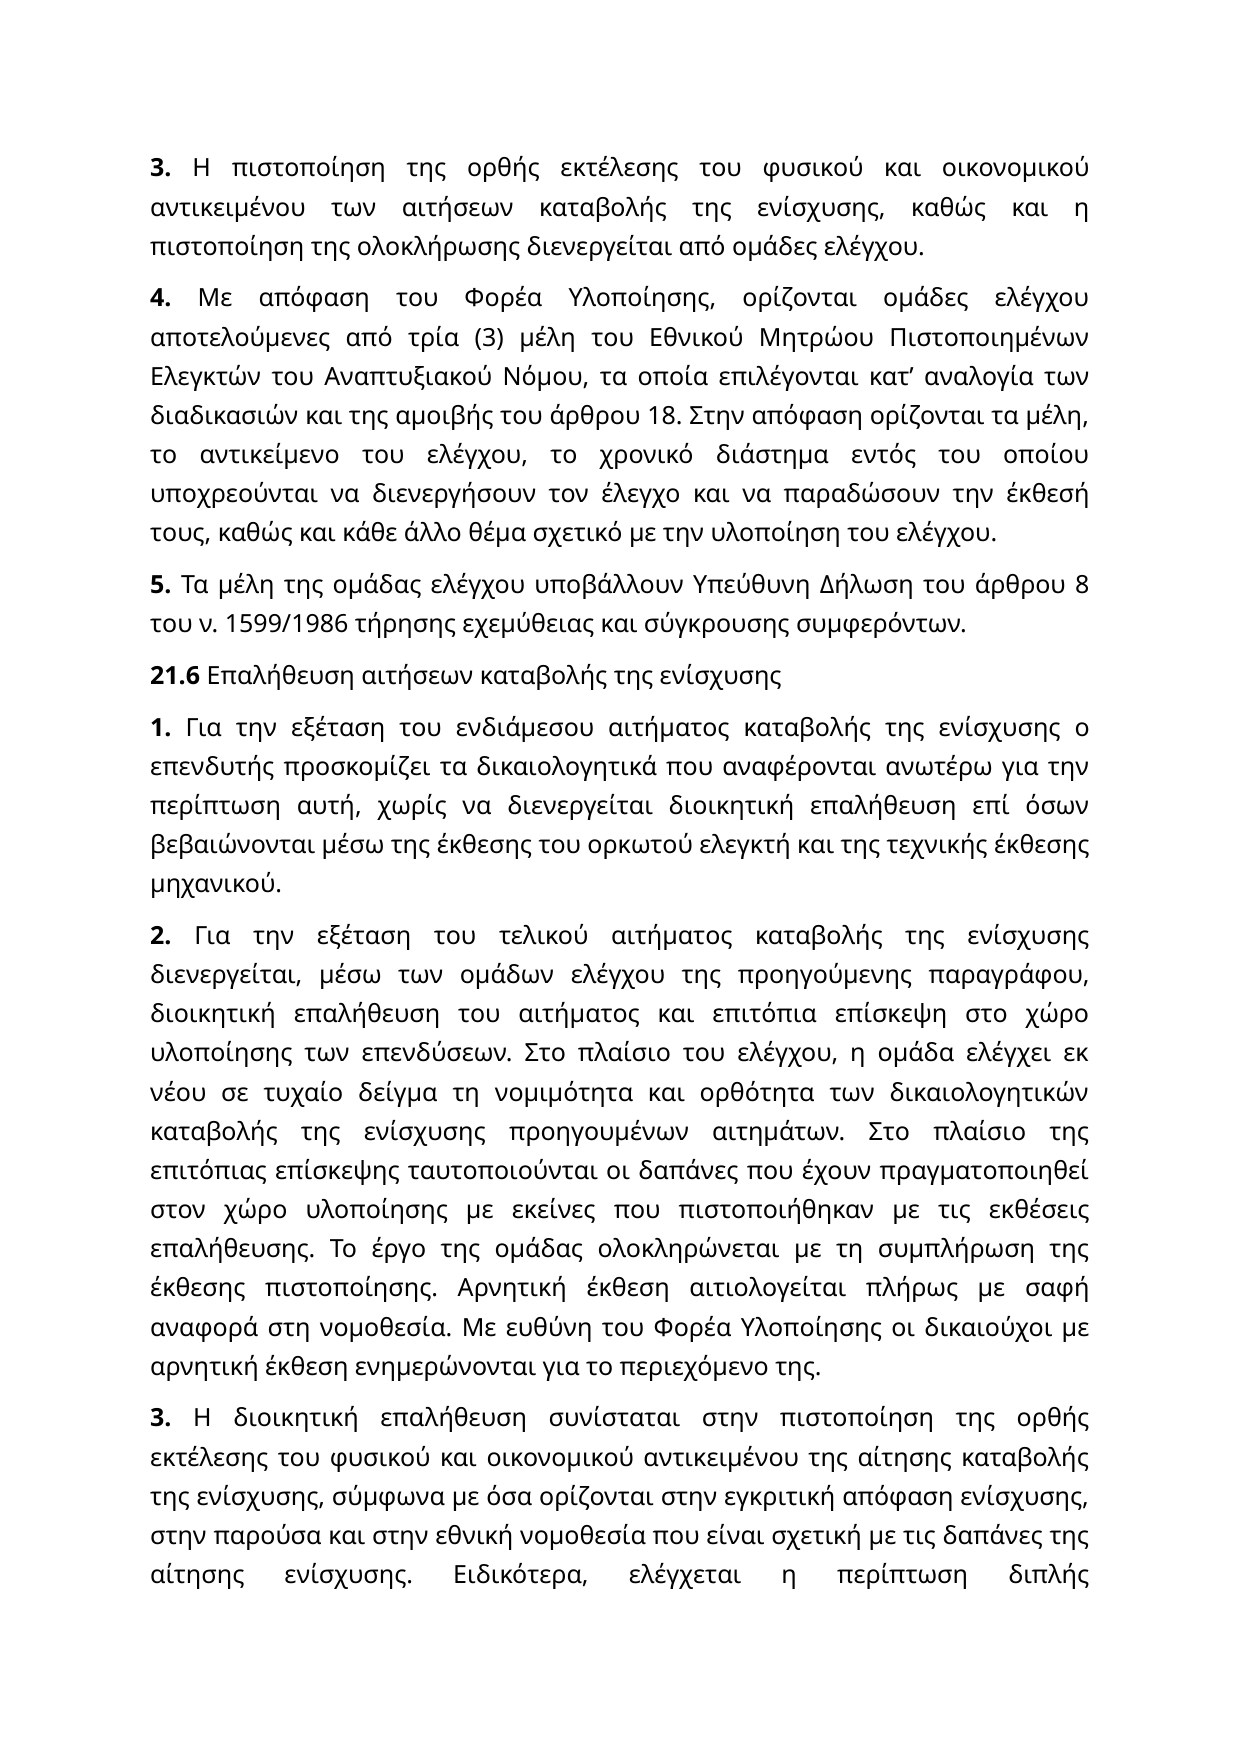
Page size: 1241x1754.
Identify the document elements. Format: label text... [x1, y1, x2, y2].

text 4. Με απόφαση του Φορέα Υλοποίησης, ορίζονται ομάδες ελέγχου αποτελούμενες από τρία (3) μέλη του Εθνικού Μητρώου Πιστοποιημένων Ελεγκτών του Αναπτυξιακού Νόμου, τα οποία επιλέγονται κατ’ αναλογία των διαδικασιών και της αμοιβής του άρθρου 18. Στην απόφαση ορίζονται τα μέλη, το αντικείμενο του ελέγχου, το χρονικό διάστημα εντός του οποίου υποχρεούνται να διενεργήσουν τον έλεγχο και να παραδώσουν την έκθεσή τους, καθώς και κάθε άλλο θέμα σχετικό με την υλοποίηση του ελέγχου. [150, 280, 1090, 549]
text 2. Για την εξέταση του τελικού αιτήματος καταβολής της ενίσχυσης διενεργείται, μέσω των ομάδων ελέγχου της προηγούμενης παραγράφου, διοικητική επαλήθευση του αιτήματος και επιτόπια επίσκεψη στο χώρο υλοποίησης των επενδύσεων. Στο πλαίσιο του ελέγχου, η ομάδα ελέγχει εκ νέου σε τυχαίο δείγμα τη νομιμότητα και ορθότητα των δικαιολογητικών καταβολής της ενίσχυσης προηγουμένων αιτημάτων. Στο πλαίσιο της επιτόπιας επίσκεψης ταυτοποιούνται οι δαπάνες που έχουν πραγματοποιηθεί στον χώρο υλοποίησης με εκείνες που πιστοποιήθηκαν με τις εκθέσεις επαλήθευσης. Το έργο της ομάδας ολοκληρώνεται με τη συμπλήρωση της έκθεσης πιστοποίησης. Αρνητική έκθεση αιτιολογείται πλήρως με σαφή αναφορά στη νομοθεσία. Με ευθύνη του Φορέα Υλοποίησης οι δικαιούχοι με αρνητική έκθεση ενημερώνονται για το περιεχόμενο της. [150, 917, 1090, 1382]
text 3. Η διοικητική επαλήθευση συνίσταται στην πιστοποίηση της ορθής εκτέλεσης του φυσικού και οικονομικού αντικειμένου της αίτησης καταβολής της ενίσχυσης, σύμφωνα με όσα ορίζονται στην εγκριτική απόφαση ενίσχυσης, στην παρούσα και στην εθνική νομοθεσία που είναι σχετική με τις δαπάνες της αίτησης ενίσχυσης. Ειδικότερα, ελέγχεται η περίπτωση διπλής [150, 1400, 1090, 1591]
text 5. Τα μέλη της ομάδας ελέγχου υποβάλλουν Υπεύθυνη Δήλωση του άρθρου 8 του ν. 1599/1986 τήρησης εχεμύθειας και σύγκρουσης συμφερόντων. [150, 567, 1090, 640]
text 3. Η πιστοποίηση της ορθής εκτέλεσης του φυσικού και οικονομικού αντικειμένου των αιτήσεων καταβολής της ενίσχυσης, καθώς και η πιστοποίηση της ολοκλήρωσης διενεργείται από ομάδες ελέγχου. [150, 150, 1090, 262]
text 21.6 Επαλήθευση αιτήσεων καταβολής της ενίσχυσης [150, 657, 1090, 692]
text 1. Για την εξέταση του ενδιάμεσου αιτήματος καταβολής της ενίσχυσης ο επενδυτής προσκομίζει τα δικαιολογητικά που αναφέρονται ανωτέρω για την περίπτωση αυτή, χωρίς να διενεργείται διοικητική επαλήθευση επί όσων βεβαιώνονται μέσω της έκθεσης του ορκωτού ελεγκτή και της τεχνικής έκθεσης μηχανικού. [150, 709, 1090, 900]
